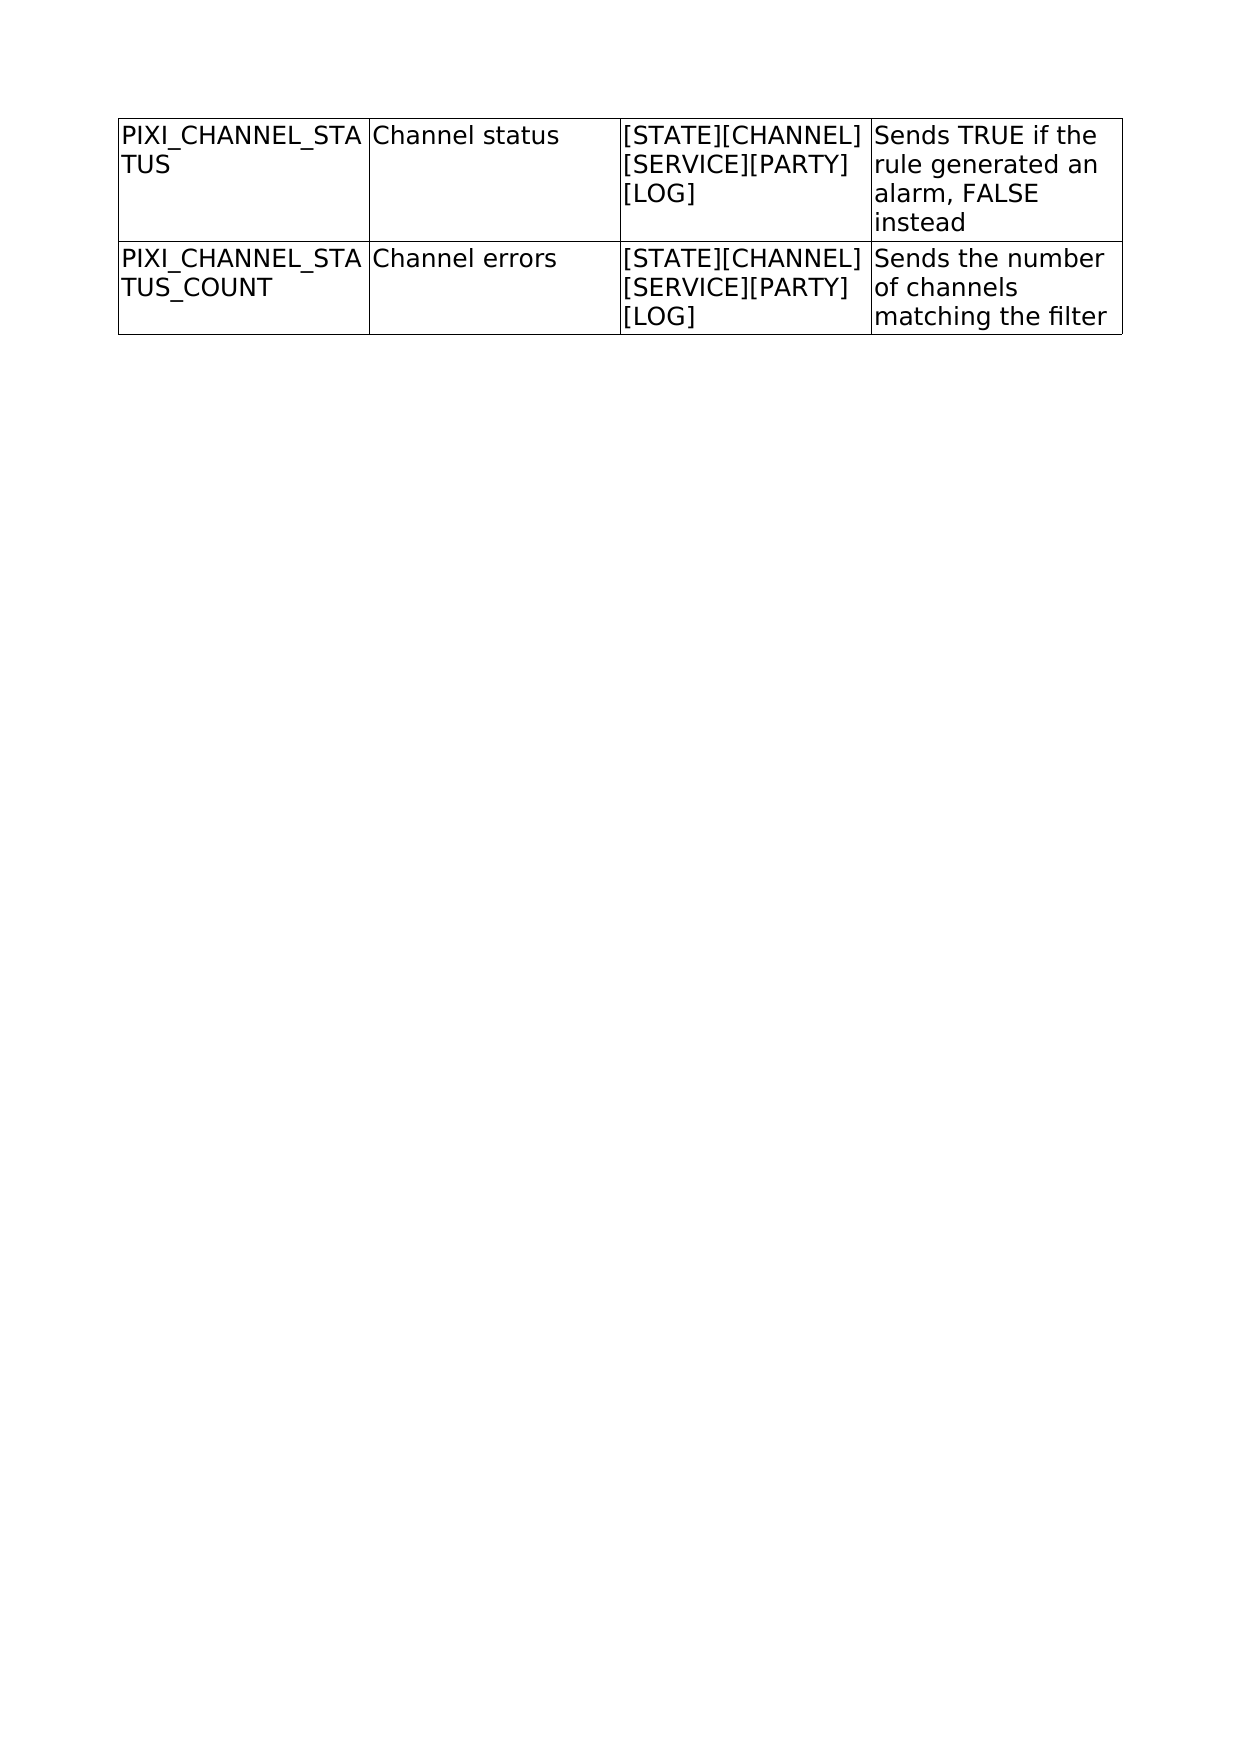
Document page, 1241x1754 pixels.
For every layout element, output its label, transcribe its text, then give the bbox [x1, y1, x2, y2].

table_cell PIXI_CHANNEL_STATUS_COUNT [119, 242, 369, 334]
table_cell Channel errors [370, 242, 620, 334]
table_cell Sends TRUE if the rule generated an alarm, FALSE instead [872, 119, 1122, 241]
table_cell PIXI_CHANNEL_STATUS [119, 119, 369, 241]
table_cell [STATE][CHANNEL][SERVICE][PARTY][LOG] [621, 119, 871, 241]
table_cell [STATE][CHANNEL][SERVICE][PARTY][LOG] [621, 242, 871, 334]
table_cell Channel status [370, 119, 620, 241]
table_cell Sends the number of channels matching the filter [872, 242, 1122, 334]
